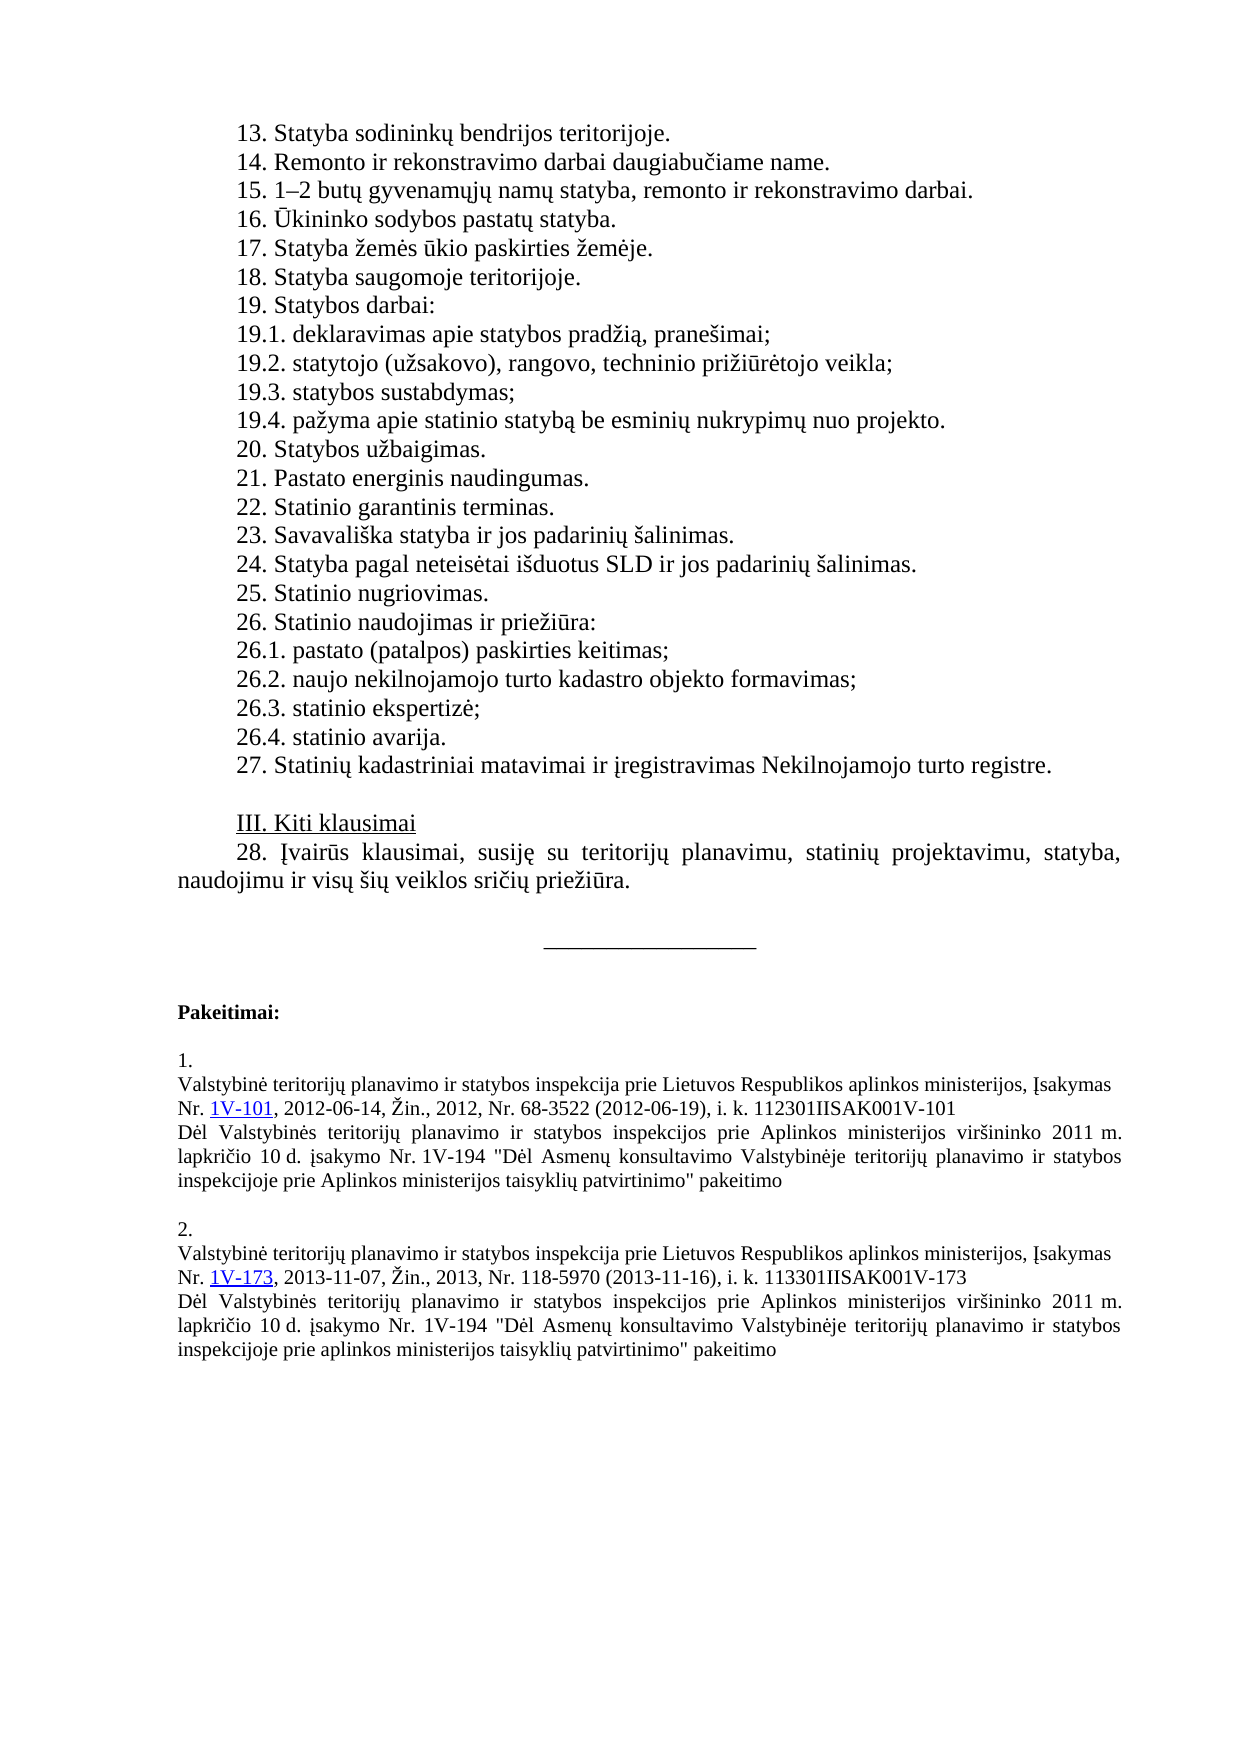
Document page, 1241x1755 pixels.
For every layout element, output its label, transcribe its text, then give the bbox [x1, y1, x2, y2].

text 26.1. pastato (patalpos) paskirties keitimas; [177, 636, 1122, 664]
text 23. Savavališka statyba ir jos padarinių šalinimas. [177, 521, 1122, 549]
text Nr. 1V-101, 2012-06-14, Žin., 2012, Nr. 68-3522 (2012-06-19), i. k. 112301IISAK001V-101 [177, 1096, 1122, 1120]
text 19. Statybos darbai: [177, 291, 1122, 319]
text Pakeitimai: [177, 1000, 1122, 1024]
text 26.3. statinio ekspertizė; [177, 693, 1122, 722]
text 27. Statinių kadastriniai matavimai ir įregistravimas Nekilnojamojo turto registre. [177, 751, 1122, 779]
text 15. 1–2 butų gyvenamųjų namų statyba, remonto ir rekonstravimo darbai. [177, 176, 1122, 204]
text 17. Statyba žemės ūkio paskirties žemėje. [177, 233, 1122, 262]
text 21. Pastato energinis naudingumas. [177, 463, 1122, 492]
text 28. Įvairūs klausimai, susiję su teritorijų planavimu, statinių projektavimu, statyba, naudojimu ir visų šių veiklos sričių priežiūra. [177, 837, 1122, 894]
text 26.4. statinio avarija. [177, 722, 1122, 751]
text Dėl Valstybinės teritorijų planavimo ir statybos inspekcijos prie Aplinkos ministerijos viršininko 2011 m. lapkričio 10 d. įsakymo Nr. 1V-194 "Dėl Asmenų konsultavimo Valstybinėje teritorijų planavimo ir statybos inspekcijoje prie aplinkos ministerijos taisyklių patvirtinimo" pakeitimo [177, 1289, 1122, 1361]
text 16. Ūkininko sodybos pastatų statyba. [177, 204, 1122, 233]
text 1. [177, 1048, 1122, 1072]
text Nr. 1V-173, 2013-11-07, Žin., 2013, Nr. 118-5970 (2013-11-16), i. k. 113301IISAK001V-173 [177, 1265, 1122, 1289]
text III. Kiti klausimai [177, 808, 1122, 837]
text _________________ [177, 923, 1122, 952]
text Dėl Valstybinės teritorijų planavimo ir statybos inspekcijos prie Aplinkos ministerijos viršininko 2011 m. lapkričio 10 d. įsakymo Nr. 1V-194 "Dėl Asmenų konsultavimo Valstybinėje teritorijų planavimo ir statybos inspekcijoje prie Aplinkos ministerijos taisyklių patvirtinimo" pakeitimo [177, 1120, 1122, 1192]
text 19.1. deklaravimas apie statybos pradžią, pranešimai; [177, 319, 1122, 348]
text 25. Statinio nugriovimas. [177, 578, 1122, 607]
text 26.2. naujo nekilnojamojo turto kadastro objekto formavimas; [177, 664, 1122, 693]
text Valstybinė teritorijų planavimo ir statybos inspekcija prie Lietuvos Respublikos aplinkos ministerijos, Įsakymas [177, 1241, 1122, 1265]
text 24. Statyba pagal neteisėtai išduotus SLD ir jos padarinių šalinimas. [177, 549, 1122, 578]
text 13. Statyba sodininkų bendrijos teritorijoje. [177, 118, 1122, 147]
text Valstybinė teritorijų planavimo ir statybos inspekcija prie Lietuvos Respublikos aplinkos ministerijos, Įsakymas [177, 1072, 1122, 1096]
text 22. Statinio garantinis terminas. [177, 492, 1122, 521]
text 2. [177, 1217, 1122, 1241]
text 19.3. statybos sustabdymas; [177, 377, 1122, 406]
text 19.2. statytojo (užsakovo), rangovo, techninio prižiūrėtojo veikla; [177, 348, 1122, 377]
text 18. Statyba saugomoje teritorijoje. [177, 262, 1122, 291]
text 14. Remonto ir rekonstravimo darbai daugiabučiame name. [177, 147, 1122, 176]
text 20. Statybos užbaigimas. [177, 434, 1122, 463]
text 26. Statinio naudojimas ir priežiūra: [177, 607, 1122, 636]
text 19.4. pažyma apie statinio statybą be esminių nukrypimų nuo projekto. [177, 406, 1122, 434]
